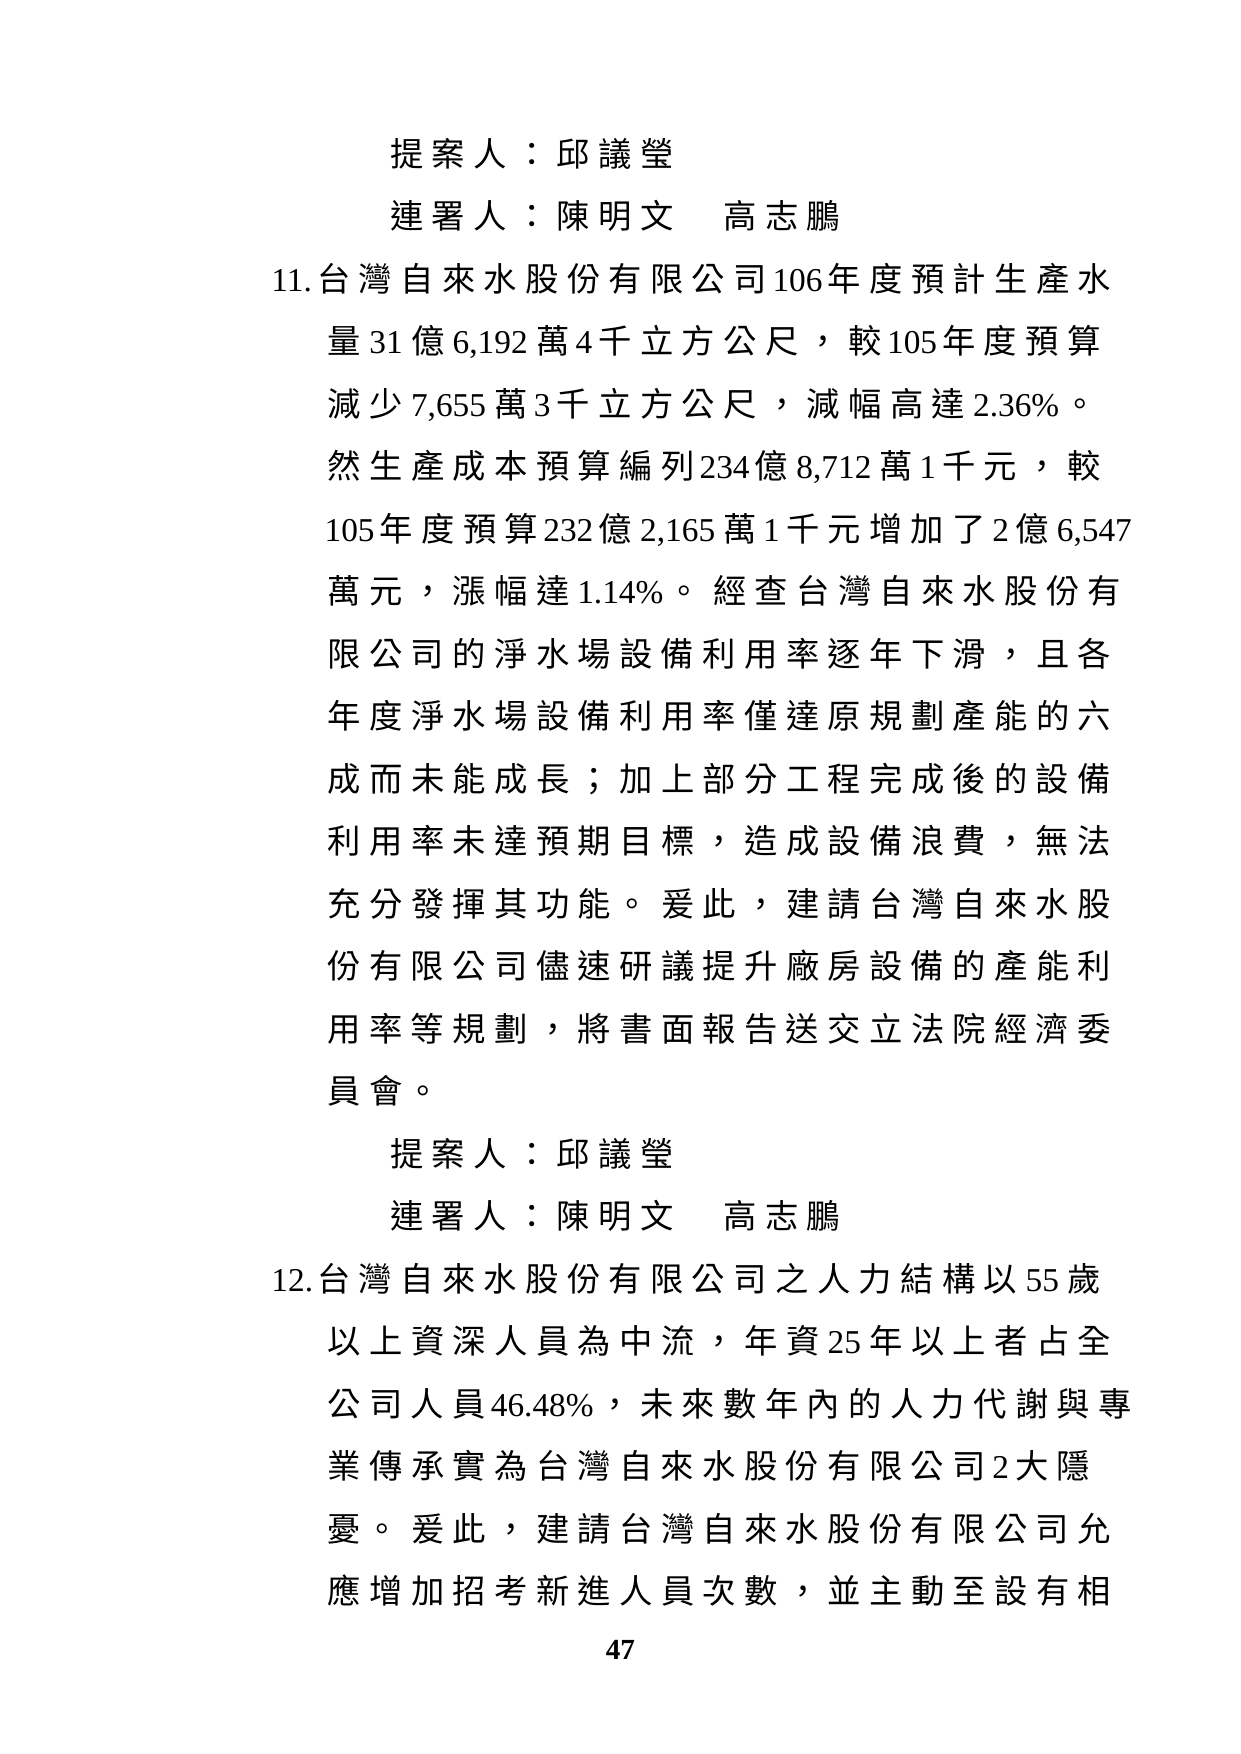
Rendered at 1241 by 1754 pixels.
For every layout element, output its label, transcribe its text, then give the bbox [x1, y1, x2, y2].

list 台灣自來水股份有限公司之人力結構以55歲以上資深人員為中流，年資25年以上者占全公司人員46.48%，未來數年內的人力代謝與專業傳承實為台灣自來水股份有限公司2大隱憂。爰此，建請台灣自來水股份有限公司允應增加招考新進人員次數，並主動至設有相 [269, 1235, 1136, 1610]
text 提案人：邱議瑩 [381, 1110, 1032, 1173]
text 連署人：陳明文 高志鵬 [381, 1173, 1032, 1235]
text 連署人：陳明文 高志鵬 [381, 173, 1032, 235]
list 台灣自來水股份有限公司106年度預計生產水量31億6,192萬4千立方公尺，較105年度預算減少7,655萬3千立方公尺，減幅高達2.36%。然生產成本預算編列234億8,712萬1千元，較105年度預算232億2,165萬1千元增加了2億6,547萬元，漲幅達1.14%。經查台灣自來水股份有限公司的淨水場設備利用率逐年下滑，且各年度淨水場設備利用率僅達原規劃產能的六成而未能成長；加上部分工程完成後的設備利用率未達預期目標，造成設備浪費，無法充分發揮其功能。爰此，建請台灣自來水股份有限公司儘速研議提升廠房設備的產能利用率等規劃，將書面報告送交立法院經濟委員會。 [269, 235, 1136, 1110]
text 提案人：邱議瑩 [381, 110, 1032, 173]
